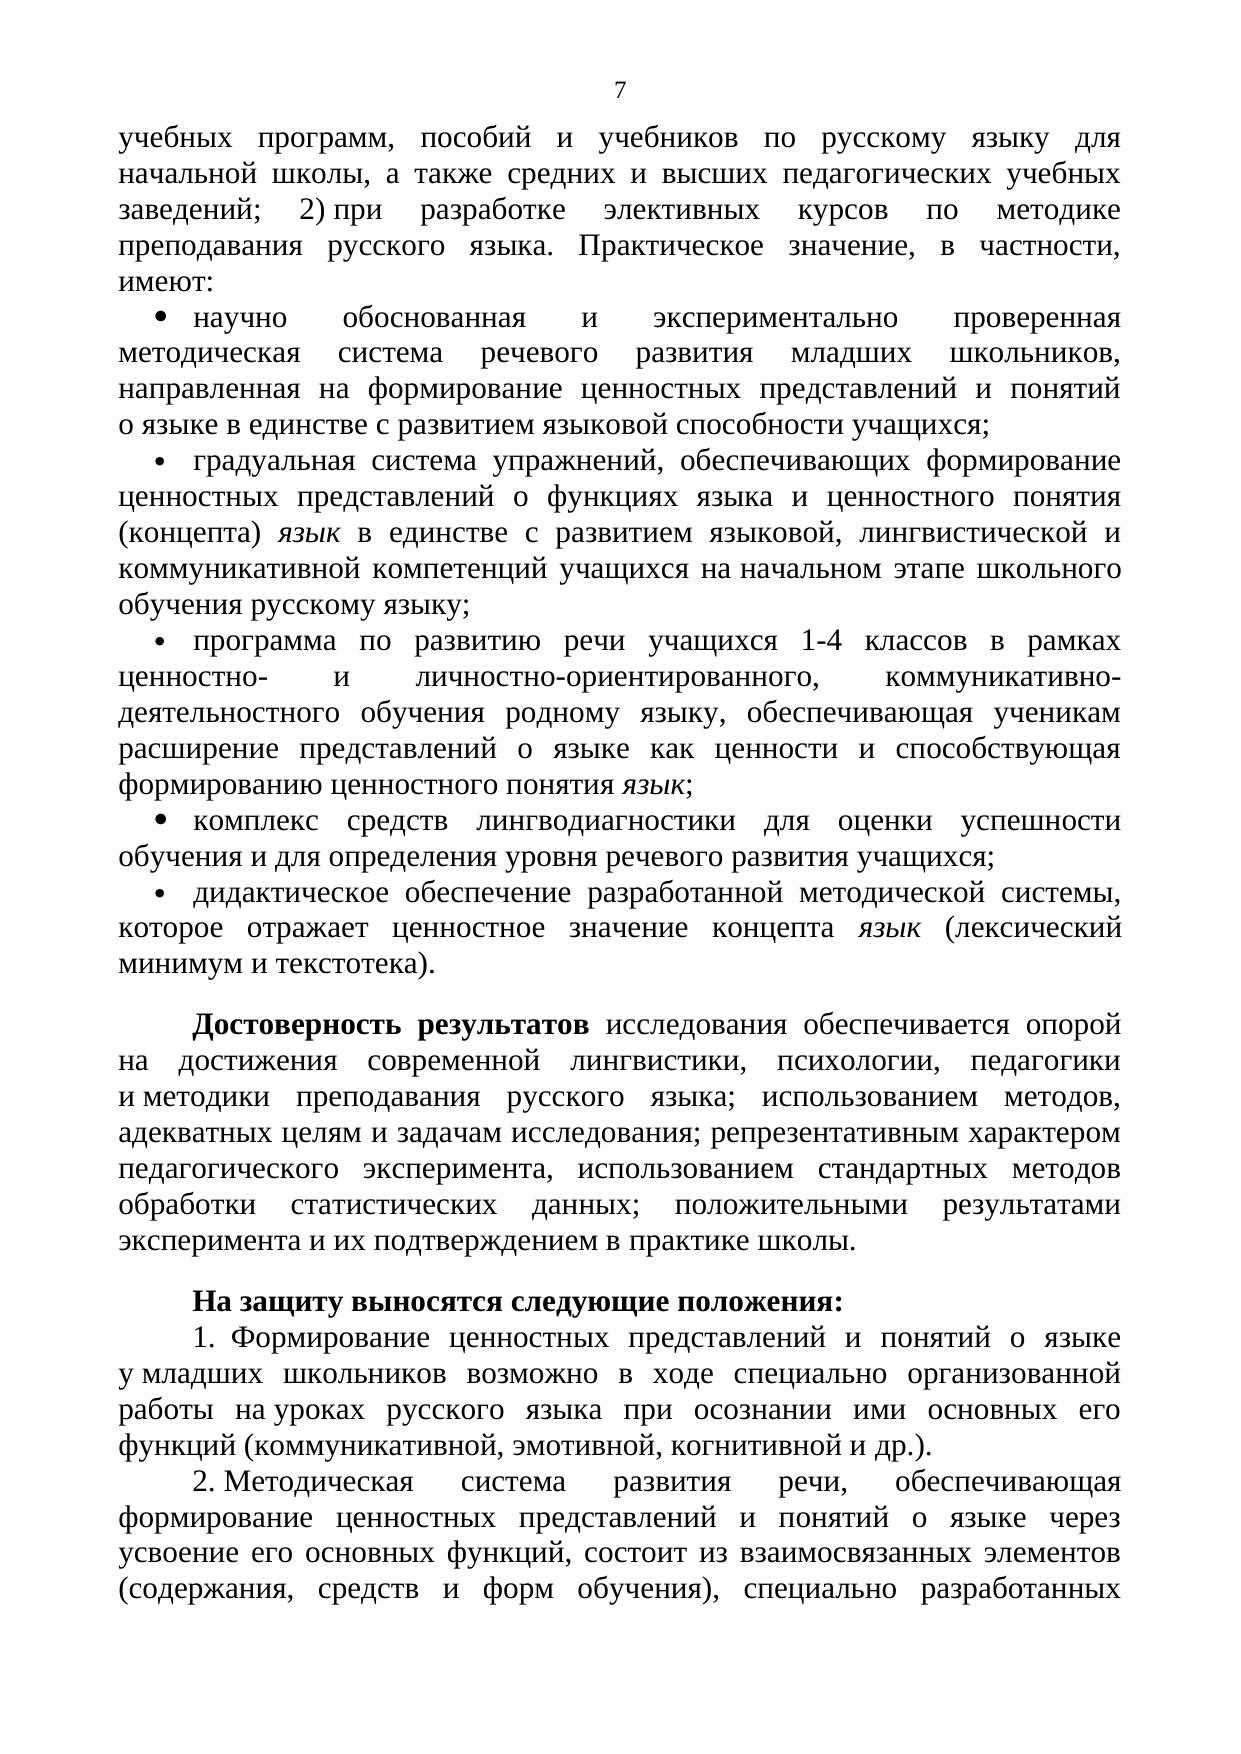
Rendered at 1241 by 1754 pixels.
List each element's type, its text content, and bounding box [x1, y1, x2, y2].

list Формирование ценностных представлений и понятий о языке у младших школьников возможно в ходе специально организованной работы на уроках русского языка при осознании ими основных его функций (коммуникативной, эмотивной, когнитивной и др.). [118, 1318, 1122, 1462]
text учебных программ, пособий и учебников по русскому языку для начальной школы, а также средних и высших педагогических учебных заведений; 2) при разработке элективных курсов по методике преподавания русского языка. Практическое значение, в частности, имеют: [118, 118, 1122, 298]
list градуальная система упражнений, обеспечивающих формирование ценностных представлений о функциях языка и ценностного понятия (концепта) язык в единстве с развитием языковой, лингвистической и коммуникативной компетенций учащихся на начальном этапе школьного обучения русскому языку; [118, 442, 1122, 621]
list дидактическое обеспечение разработанной методической системы, которое отражает ценностное значение концепта язык (лексический минимум и текстотека). [118, 873, 1122, 981]
list программа по развитию речи учащихся 1-4 классов в рамках ценностно- и личностно-ориентированного, коммуникативно-деятельностного обучения родному языку, обеспечивающая ученикам расширение представлений о языке как ценности и способствующая формированию ценностного понятия язык; [118, 621, 1122, 801]
text На защиту выносятся следующие положения: [118, 1282, 1122, 1318]
text 2. Методическая система развития речи, обеспечивающая формирование ценностных представлений и понятий о языке через усвоение его основных функций, состоит из взаимосвязанных элементов (содержания, средств и форм обучения), специально разработанных [118, 1462, 1122, 1606]
list научно обоснованная и экспериментально проверенная методическая система речевого развития младших школьников, направленная на формирование ценностных представлений и понятий о языке в единстве с развитием языковой способности учащихся; [118, 298, 1122, 442]
list комплекс средств лингводиагностики для оценки успешности обучения и для определения уровня речевого развития учащихся; [118, 801, 1122, 873]
text Достоверность результатов исследования обеспечивается опорой на достижения современной лингвистики, психологии, педагогики и методики преподавания русского языка; использованием методов, адекватных целям и задачам исследования; репрезентативным характером педагогического эксперимента, использованием стандартных методов обработки статистических данных; положительными результатами эксперимента и их подтверждением в практике школы. [118, 1006, 1122, 1257]
